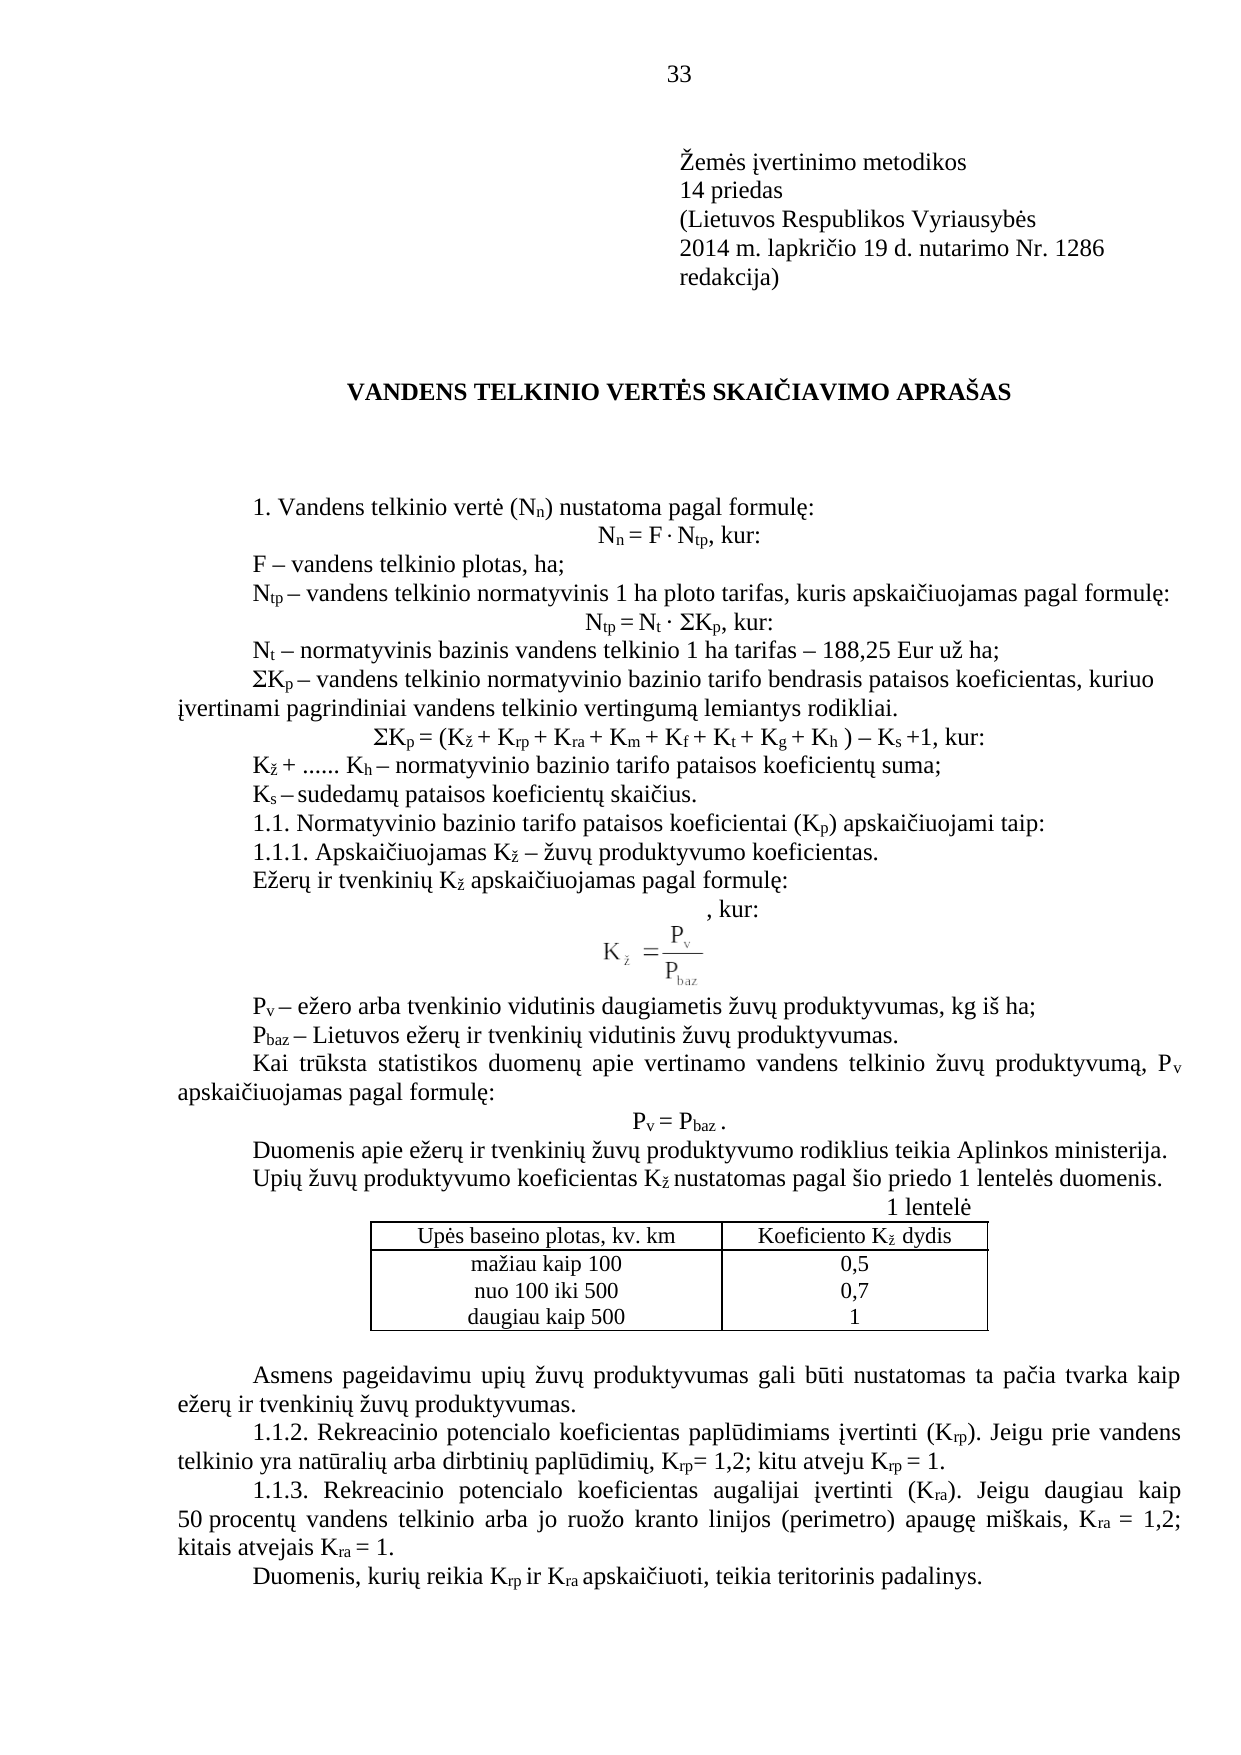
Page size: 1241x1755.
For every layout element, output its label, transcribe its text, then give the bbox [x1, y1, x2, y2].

text Kp – vandens telkinio normatyvinio bazinio tarifo bendrasis pataisos koeficientas, kuriuo įvertinami pagrindiniai vandens telkinio vertingumą lemiantys rodikliai. [177, 664, 1181, 722]
text 1.1. Normatyvinio bazinio tarifo pataisos koeficientai (Kp) apskaičiuojami taip: [177, 808, 1181, 837]
text Pv = Pbaz . [177, 1106, 1181, 1135]
table_cell daugiau kaip 500 [372, 1303, 721, 1329]
text Kai trūksta statistikos duomenų apie vertinamo vandens telkinio žuvų produktyvumą, Pv apskaičiuojamas pagal formulę: [177, 1048, 1181, 1106]
text 1.1.2. Rekreacinio potencialo koeficientas paplūdimiams įvertinti (Krp). Jeigu prie vandens telkinio yra natūralių arba dirbtinių paplūdimių, Krp= 1,2; kitu atveju Krp = 1. [177, 1417, 1181, 1475]
text Duomenis, kurių reikia Krp ir Kra apskaičiuoti, teikia teritorinis padalinys. [177, 1561, 1181, 1590]
table_header Koeficiento Kž dydis [723, 1223, 987, 1249]
text Ntp – vandens telkinio normatyvinis 1 ha ploto tarifas, kuris apskaičiuojamas pagal formulę: [177, 578, 1181, 607]
text Kž + ...... Kh – normatyvinio bazinio tarifo pataisos koeficientų suma; [177, 751, 1181, 779]
text F – vandens telkinio plotas, ha; [177, 549, 1181, 578]
text 1. Vandens telkinio vertė (Nn) nustatoma pagal formulę: [177, 492, 1181, 521]
text Upių žuvų produktyvumo koeficientas Kž nustatomas pagal šio priedo 1 lentelės duomenis. [177, 1163, 1181, 1192]
text Kp = (Kž + Krp + Kra + Km + Kf + Kt + Kg + Kh ) – Ks +1, kur: [177, 722, 1181, 751]
text Ntp = Nt · Kp, kur: [177, 607, 1181, 636]
table_cell mažiau kaip 100 [372, 1251, 721, 1277]
table_header Upės baseino plotas, kv. km [372, 1223, 721, 1249]
text Nn = FNtp, kur: [177, 521, 1181, 549]
text 1.1.3. Rekreacinio potencialo koeficientas augalijai įvertinti (Kra). Jeigu daugiau kaip 50 procentų vandens telkinio arba jo ruožo kranto linijos (perimetro) apaugę miškais, Kra = 1,2; kitais atvejais Kra = 1. [177, 1475, 1181, 1561]
table_cell 0,7 [723, 1277, 987, 1303]
text Pbaz – Lietuvos ežerų ir tvenkinių vidutinis žuvų produktyvumas. [177, 1020, 1181, 1048]
subtitle VANDENS TELKINIO VERTĖS SKAIČIAVIMO aprašas [177, 377, 1181, 406]
text , kur: [177, 894, 1181, 991]
text Nt – normatyvinis bazinis vandens telkinio 1 ha tarifas – 188,25 Eur už ha; [177, 636, 1181, 664]
text redakcija) [679, 262, 1181, 291]
table_cell nuo 100 iki 500 [372, 1277, 721, 1303]
text 1 lentelė [177, 1192, 1181, 1221]
text Duomenis apie ežerų ir tvenkinių žuvų produktyvumo rodiklius teikia Aplinkos ministerija. [177, 1135, 1181, 1163]
text Asmens pageidavimu upių žuvų produktyvumas gali būti nustatomas ta pačia tvarka kaip ežerų ir tvenkinių žuvų produktyvumas. [177, 1360, 1181, 1417]
text Ks – sudedamų pataisos koeficientų skaičius. [177, 779, 1181, 808]
text Žemės įvertinimo metodikos 14 priedas (Lietuvos Respublikos Vyriausybės 2014 m. lapkričio 19 d. nutarimo Nr. 1286 [679, 147, 1181, 262]
text 1.1.1. Apskaičiuojamas Kž – žuvų produktyvumo koeficientas. [177, 837, 1181, 866]
text Pv – ežero arba tvenkinio vidutinis daugiametis žuvų produktyvumas, kg iš ha; [177, 991, 1181, 1020]
table_cell 1 [723, 1303, 987, 1329]
table_cell 0,5 [723, 1251, 987, 1277]
text Ežerų ir tvenkinių Kž apskaičiuojamas pagal formulę: [177, 866, 1181, 894]
